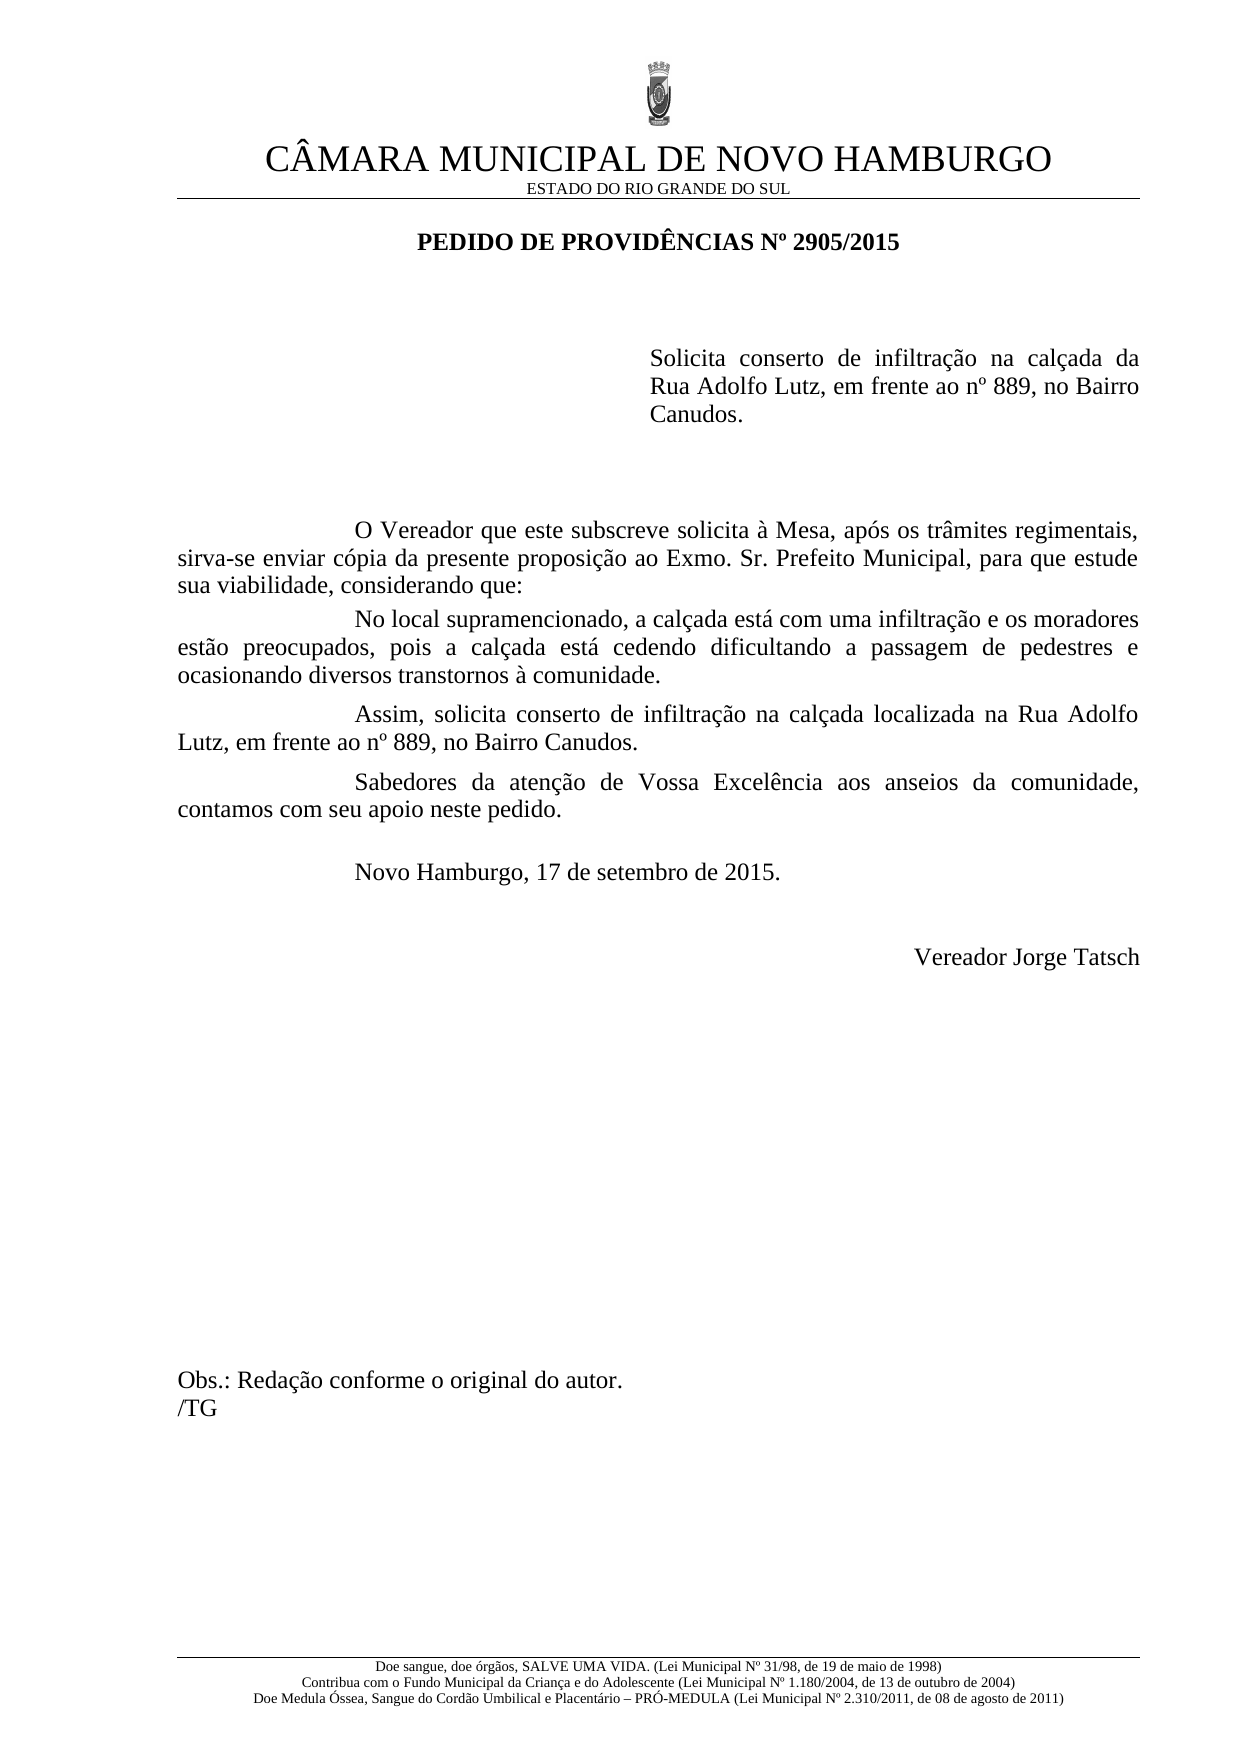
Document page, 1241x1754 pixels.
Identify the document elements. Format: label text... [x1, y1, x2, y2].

text /TG [177, 1394, 1140, 1422]
text O Vereador que este subscreve solicita à Mesa, após os trâmites regimentais, sirva-se enviar cópia da presente proposição ao Exmo. Sr. Prefeito Municipal, para que estude sua viabilidade, considerando que: [177, 516, 1140, 599]
text Sabedores da atenção de Vossa Excelência aos anseios da comunidade, contamos com seu apoio neste pedido. [177, 768, 1140, 823]
text Assim, solicita conserto de infiltração na calçada localizada na Rua Adolfo Lutz, em frente ao nº 889, no Bairro Canudos. [177, 700, 1140, 756]
text Novo Hamburgo, 17 de setembro de 2015. [177, 858, 1140, 886]
text Solicita conserto de infiltração na calçada da Rua Adolfo Lutz, em frente ao nº 889, no Bairro Canudos. [649, 344, 1140, 428]
text Vereador Jorge Tatsch [768, 916, 1140, 971]
text Obs.: Redação conforme o original do autor. [177, 1367, 1140, 1394]
text PEDIDO DE PROVIDÊNCIAS Nº 2905/2015 [177, 228, 1140, 256]
text No local supramencionado, a calçada está com uma infiltração e os moradores estão preocupados, pois a calçada está cedendo dificultando a passagem de pedestres e ocasionando diversos transtornos à comunidade. [177, 605, 1140, 688]
